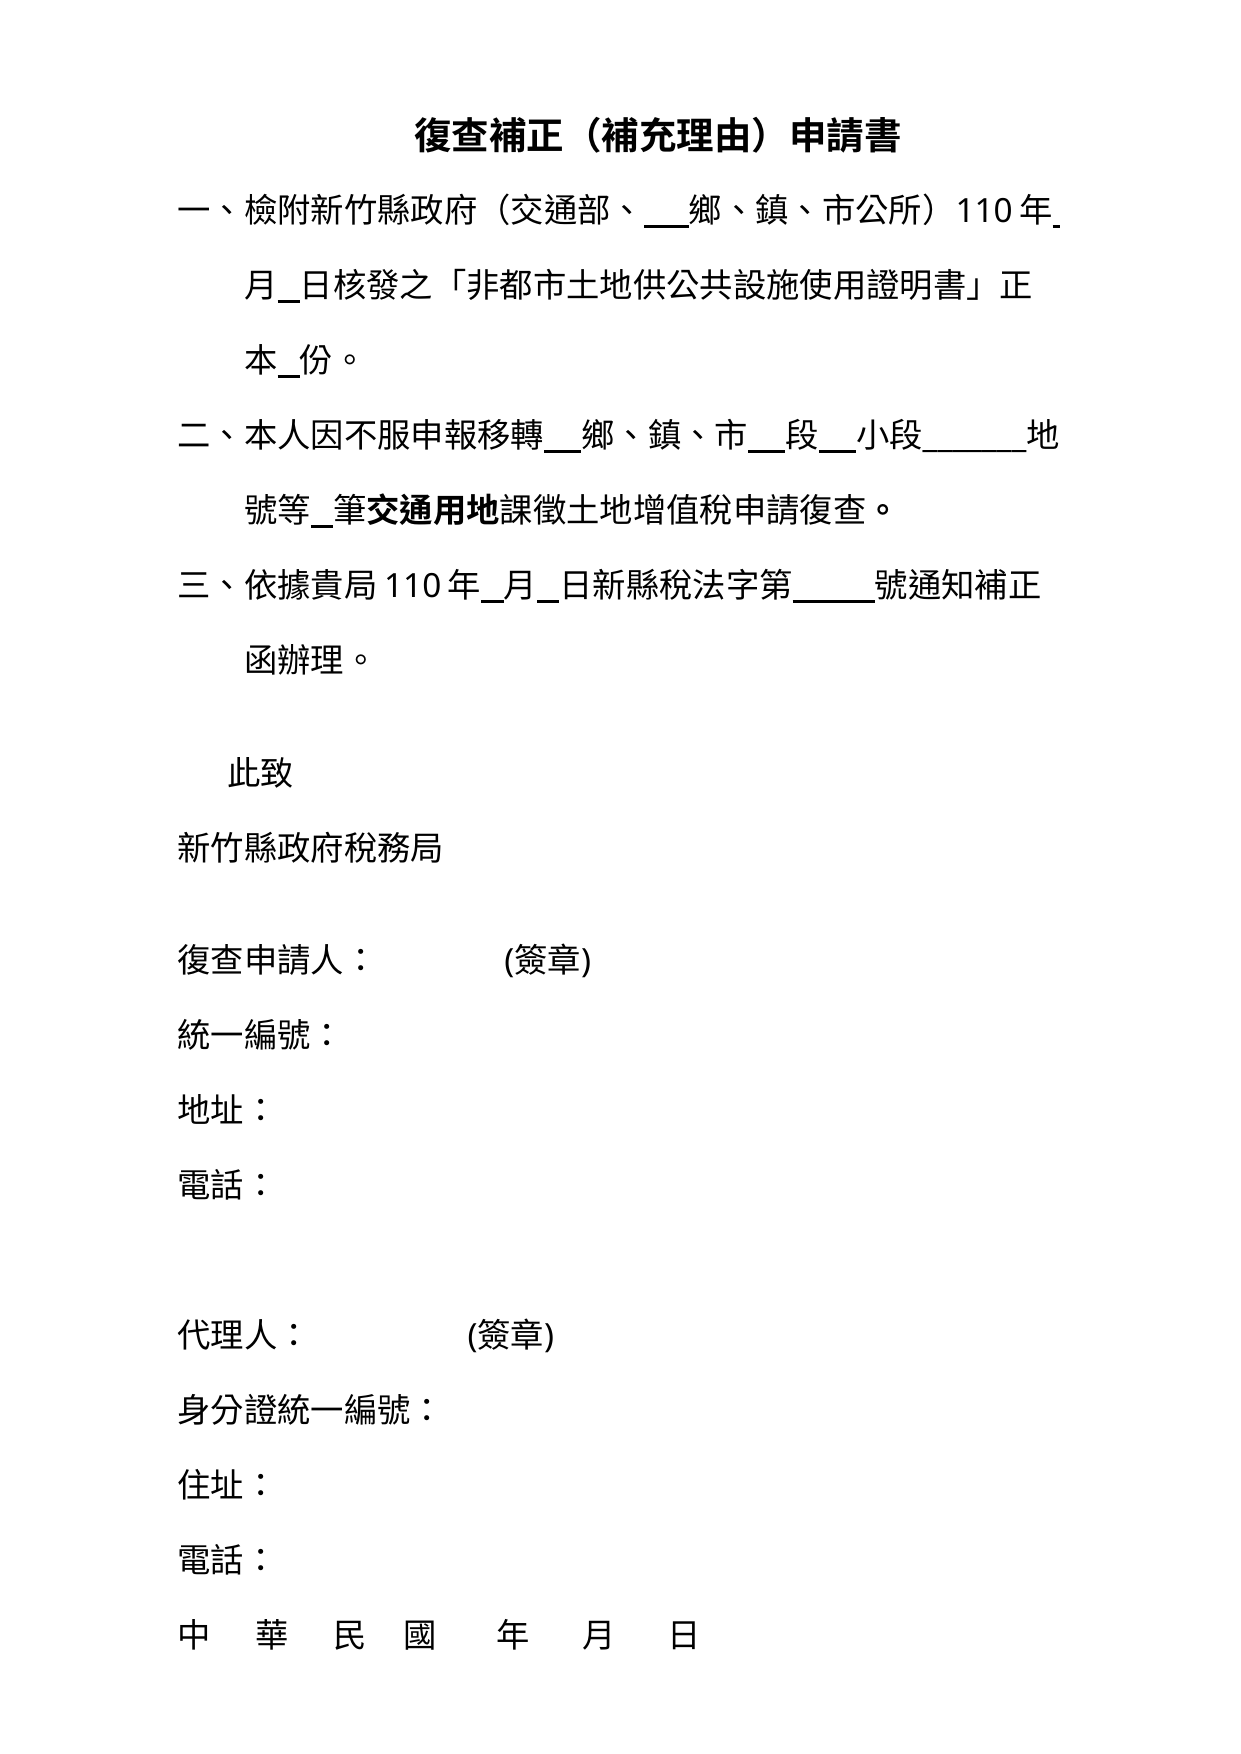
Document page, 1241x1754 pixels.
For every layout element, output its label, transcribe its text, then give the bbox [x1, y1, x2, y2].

text 地址： [177, 1064, 1063, 1139]
text 住址： [177, 1439, 1063, 1514]
text 電話： [177, 1139, 1063, 1214]
text 復查補正（補充理由）申請書 [177, 89, 1063, 164]
text 中 華 民 國 年 月 日 [177, 1589, 1063, 1664]
text 代理人： (簽章) [177, 1289, 1063, 1364]
text 三、依據貴局110年 月 日新縣稅法字第 號通知補正函辦理。 [177, 539, 1063, 689]
text 此致 [227, 727, 1063, 802]
text 一、檢附新竹縣政府（交通部、 鄉、鎮、市公所）110年 月 日核發之「非都市土地供公共設施使用證明書」正本 份。 [177, 164, 1063, 389]
text 統一編號： [177, 989, 1063, 1064]
text 身分證統一編號： [177, 1364, 1063, 1439]
text 復查申請人： (簽章) [177, 914, 1063, 989]
text 電話： [177, 1514, 1063, 1589]
text 二、本人因不服申報移轉 鄉、鎮、市 段 小段_______地號等 筆交通用地課徵土地增值稅申請復查。 [177, 389, 1063, 539]
text 新竹縣政府稅務局 [177, 802, 1063, 877]
